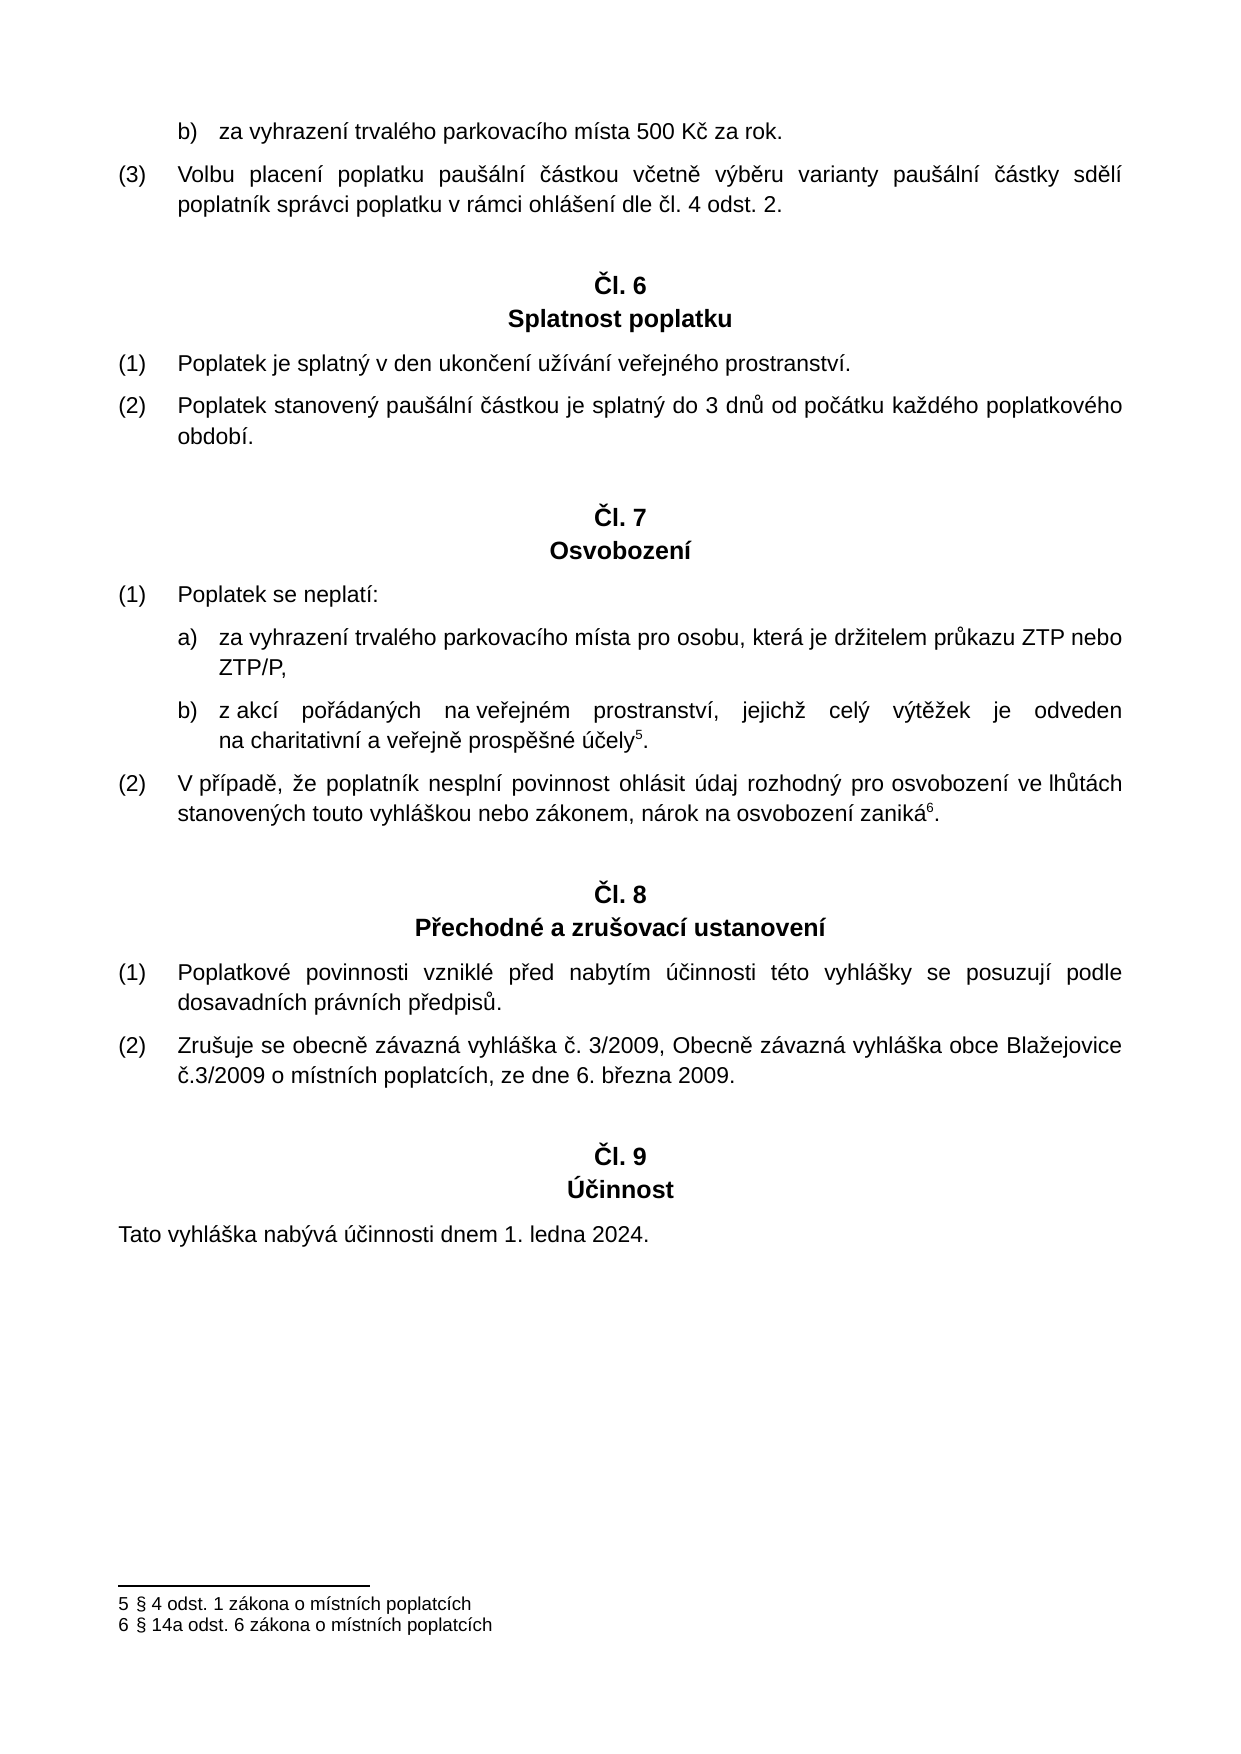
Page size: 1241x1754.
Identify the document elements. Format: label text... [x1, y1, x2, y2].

subtitle Čl. 9 Účinnost [118, 1142, 1122, 1204]
list § 4 odst. 1 zákona o místních poplatcích [118, 1592, 1122, 1614]
list Poplatek se neplatí: [118, 581, 1122, 608]
text Tato vyhláška nabývá účinnosti dnem 1. ledna 2024. [118, 1221, 1122, 1247]
list z akcí pořádaných na veřejném prostranství, jejichž celý výtěžek je odveden na charitativní a veřejně prospěšné účely. [177, 697, 1122, 754]
list za vyhrazení trvalého parkovacího místa 500 Kč za rok. [177, 118, 1122, 144]
list za vyhrazení trvalého parkovacího místa pro osobu, která je držitelem průkazu ZTP nebo ZTP/P, [177, 624, 1122, 681]
subtitle Čl. 6 Splatnost poplatku [118, 271, 1122, 333]
list Poplatek stanovený paušální částkou je splatný do 3 dnů od počátku každého poplatkového období. [118, 392, 1122, 449]
list Poplatek je splatný v den ukončení užívání veřejného prostranství. [118, 350, 1122, 376]
subtitle Čl. 7 Osvobození [118, 503, 1122, 565]
list Zrušuje se obecně závazná vyhláška č. 3/2009, Obecně závazná vyhláška obce Blažejovice č.3/2009 o místních poplatcích, ze dne 6. března 2009. [118, 1032, 1122, 1088]
list Poplatkové povinnosti vzniklé před nabytím účinnosti této vyhlášky se posuzují podle dosavadních právních předpisů. [118, 959, 1122, 1016]
list § 14a odst. 6 zákona o místních poplatcích [118, 1614, 1122, 1635]
subtitle Čl. 8 Přechodné a zrušovací ustanovení [118, 880, 1122, 942]
list V případě, že poplatník nesplní povinnost ohlásit údaj rozhodný pro osvobození ve lhůtách stanovených touto vyhláškou nebo zákonem, nárok na osvobození zaniká. [118, 770, 1122, 827]
list Volbu placení poplatku paušální částkou včetně výběru varianty paušální částky sdělí poplatník správci poplatku v rámci ohlášení dle čl. 4 odst. 2. [118, 161, 1122, 217]
